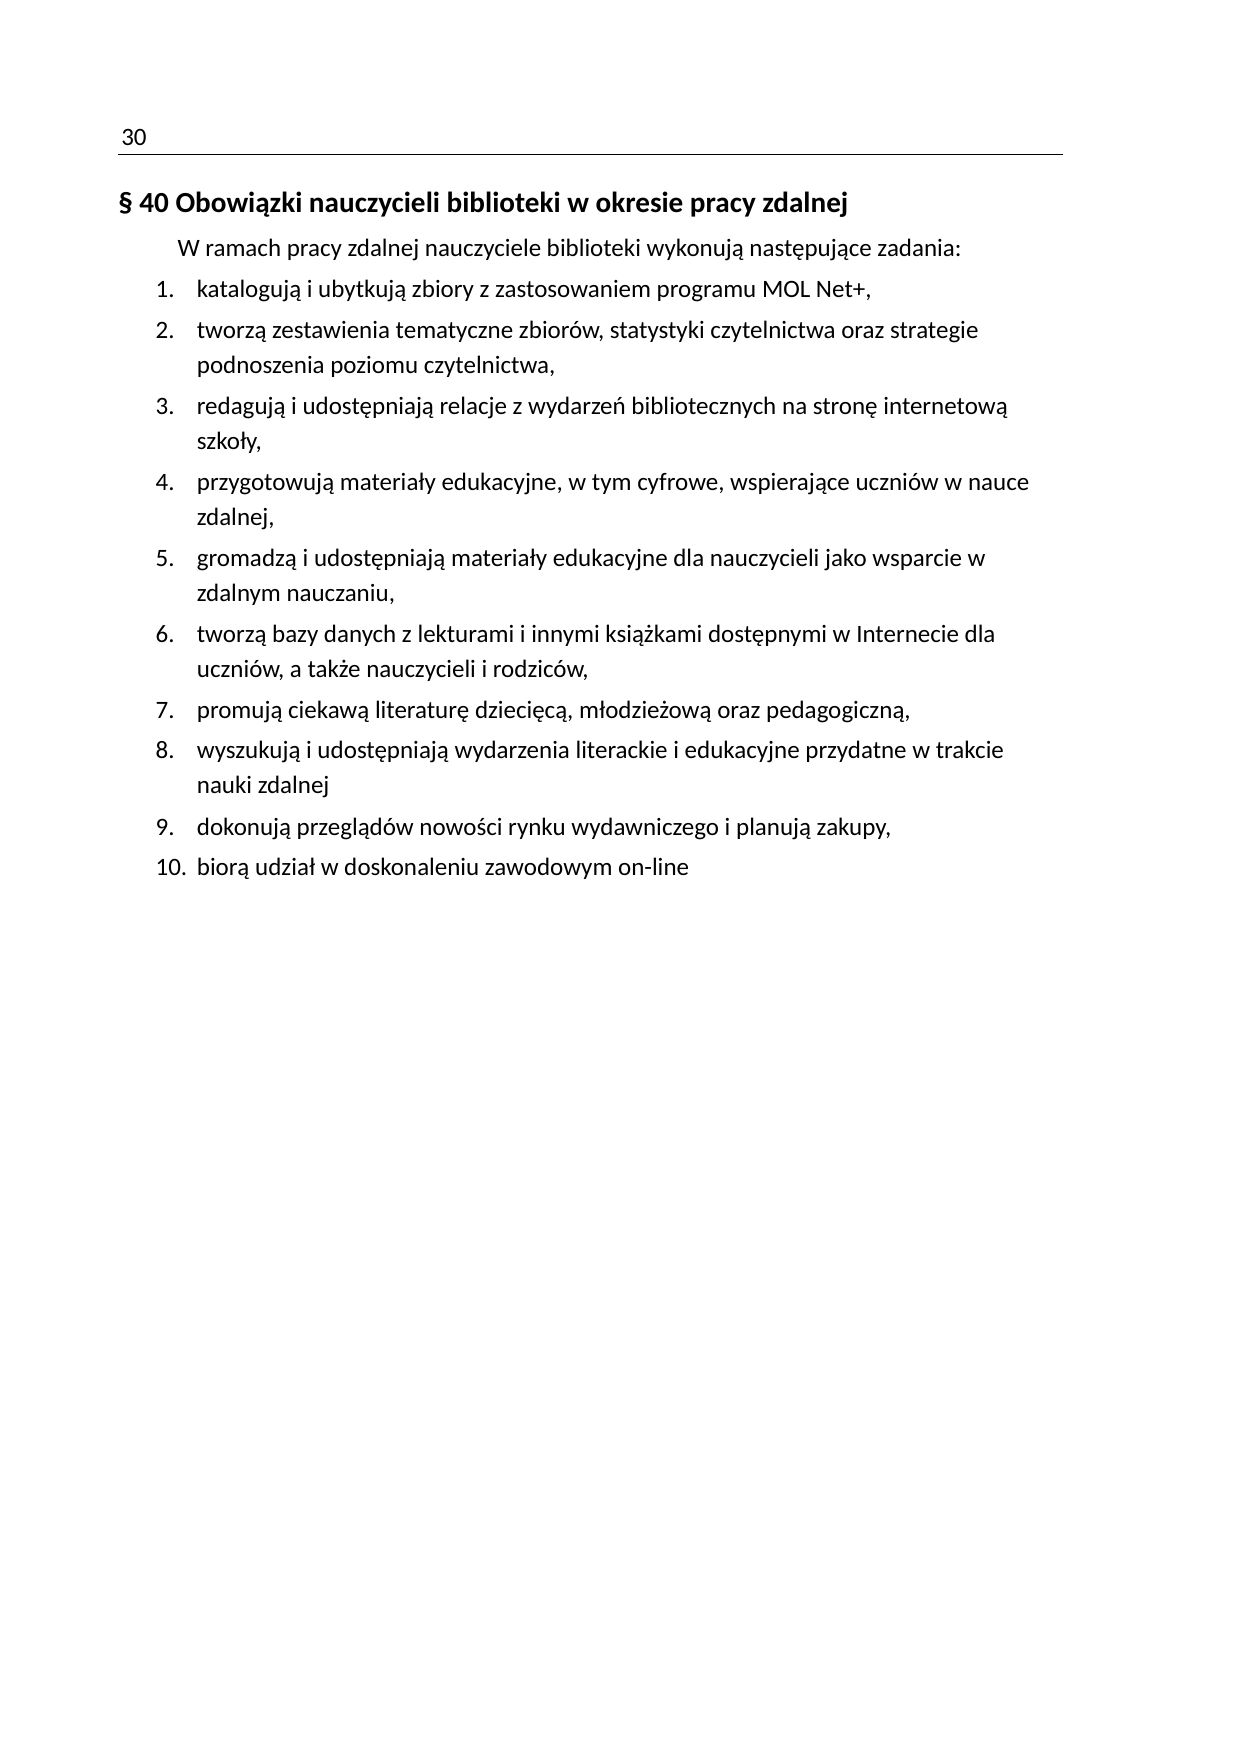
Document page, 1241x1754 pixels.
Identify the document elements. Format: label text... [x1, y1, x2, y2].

list dokonują przeglądów nowości rynku wydawniczego i planują zakupy, [155, 811, 1063, 841]
list redagują i udostępniają relacje z wydarzeń bibliotecznych na stronę internetową szkoły, [155, 390, 1063, 456]
list katalogują i ubytkują zbiory z zastosowaniem programu MOL Net+, [155, 273, 1063, 304]
text W ramach pracy zdalnej nauczyciele biblioteki wykonują następujące zadania: [118, 232, 1063, 263]
list tworzą zestawienia tematyczne zbiorów, statystyki czytelnictwa oraz strategie podnoszenia poziomu czytelnictwa, [155, 314, 1063, 379]
list wyszukują i udostępniają wydarzenia literackie i edukacyjne przydatne w trakcie nauki zdalnej [155, 735, 1063, 800]
list gromadzą i udostępniają materiały edukacyjne dla nauczycieli jako wsparcie w zdalnym nauczaniu, [155, 542, 1063, 607]
list przygotowują materiały edukacyjne, w tym cyfrowe, wspierające uczniów w nauce zdalnej, [155, 466, 1063, 531]
list promują ciekawą literaturę dziecięcą, młodzieżową oraz pedagogiczną, [155, 694, 1063, 724]
list biorą udział w doskonaleniu zawodowym on-line [155, 852, 1063, 882]
subtitle § 40 Obowiązki nauczycieli biblioteki w okresie pracy zdalnej [118, 184, 1063, 220]
list tworzą bazy danych z lekturami i innymi książkami dostępnymi w Internecie dla uczniów, a także nauczycieli i rodziców, [155, 618, 1063, 683]
